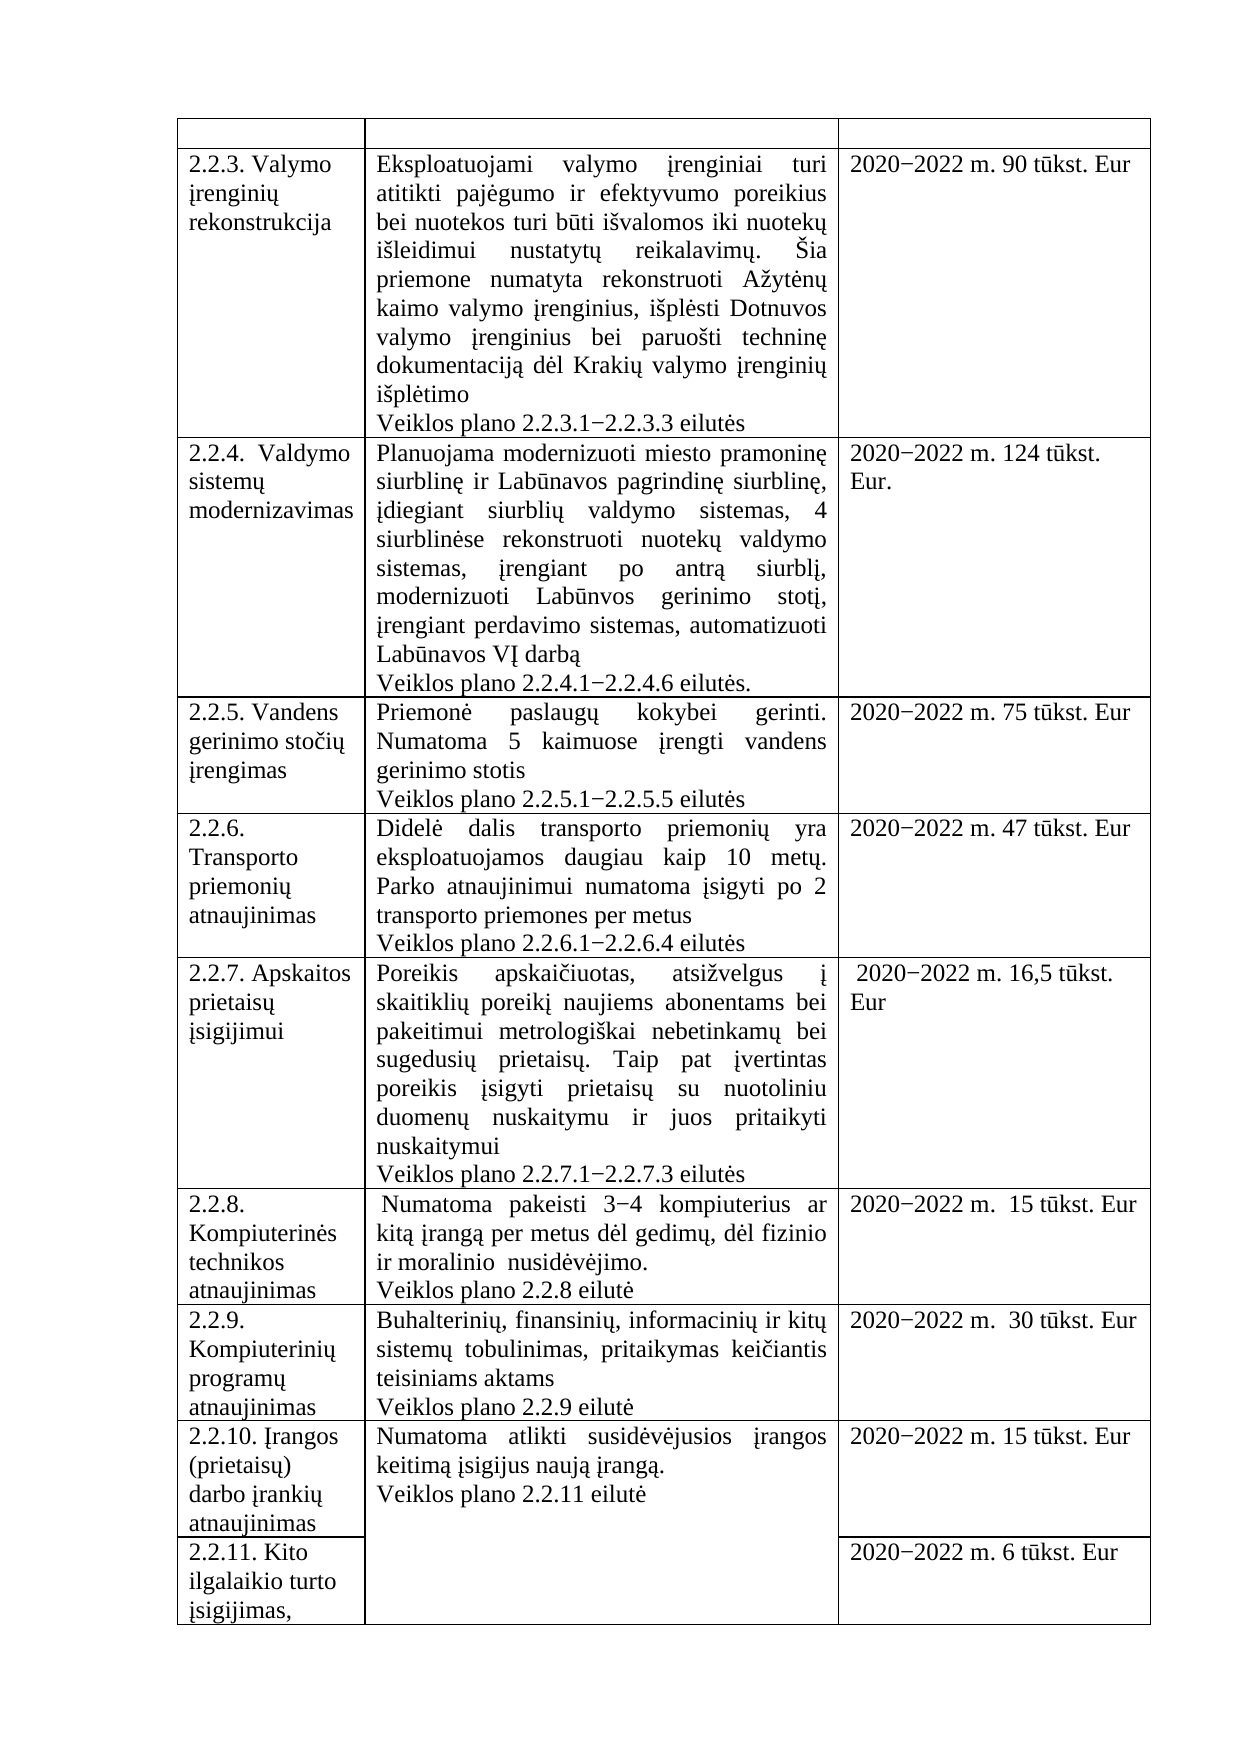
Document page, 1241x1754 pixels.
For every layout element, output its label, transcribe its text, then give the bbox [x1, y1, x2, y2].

table_cell [839, 119, 1150, 148]
table_cell 2.2.11. Kito ilgalaikio turto įsigijimas, [178, 1538, 364, 1624]
table_cell 2020−2022 m. 16,5 tūkst. Eur [839, 958, 1150, 1188]
table_cell Numatoma pakeisti 3−4 kompiuterius ar kitą įrangą per metus dėl gedimų, dėl fizinio ir moralinio nusidėvėjimo. Veiklos plano 2.2.8 eilutė [366, 1189, 838, 1304]
table_cell 2020−2022 m. 15 tūkst. Eur [839, 1421, 1150, 1536]
table_cell 2020−2022 m. 6 tūkst. Eur [839, 1538, 1150, 1624]
table_cell Priemonė paslaugų kokybei gerinti. Numatoma 5 kaimuose įrengti vandens gerinimo stotis Veiklos plano 2.2.5.1−2.2.5.5 eilutės [366, 698, 838, 812]
table_cell 2020−2022 m. 15 tūkst. Eur [839, 1189, 1150, 1304]
table_cell 2.2.4. Valdymo sistemų modernizavimas [178, 438, 364, 696]
table_cell 2020−2022 m. 124 tūkst. Eur. [839, 438, 1150, 696]
table_cell Eksploatuojami valymo įrenginiai turi atitikti pajėgumo ir efektyvumo poreikius bei nuotekos turi būti išvalomos iki nuotekų išleidimui nustatytų reikalavimų. Šia priemone numatyta rekonstruoti Ažytėnų kaimo valymo įrenginius, išplėsti Dotnuvos valymo įrenginius bei paruošti techninę dokumentaciją dėl Krakių valymo įrenginių išplėtimo Veiklos plano 2.2.3.1−2.2.3.3 eilutės [366, 149, 838, 437]
table_cell 2020−2022 m. 75 tūkst. Eur [839, 698, 1150, 812]
table_cell 2.2.6. Transporto priemonių atnaujinimas [178, 814, 364, 957]
table_cell 2.2.7. Apskaitos prietaisų įsigijimui [178, 958, 364, 1188]
table_cell 2.2.10. Įrangos (prietaisų) darbo įrankių atnaujinimas [178, 1421, 364, 1536]
table_cell [178, 119, 364, 148]
table_cell Didelė dalis transporto priemonių yra eksploatuojamos daugiau kaip 10 metų. Parko atnaujinimui numatoma įsigyti po 2 transporto priemones per metus Veiklos plano 2.2.6.1−2.2.6.4 eilutės [366, 814, 838, 957]
table_cell Planuojama modernizuoti miesto pramoninę siurblinę ir Labūnavos pagrindinę siurblinę, įdiegiant siurblių valdymo sistemas, 4 siurblinėse rekonstruoti nuotekų valdymo sistemas, įrengiant po antrą siurblį, modernizuoti Labūnvos gerinimo stotį, įrengiant perdavimo sistemas, automatizuoti Labūnavos VĮ darbą Veiklos plano 2.2.4.1−2.2.4.6 eilutės. [366, 438, 838, 696]
table_cell 2.2.9. Kompiuterinių programų atnaujinimas [178, 1305, 364, 1420]
table_cell Buhalterinių, finansinių, informacinių ir kitų sistemų tobulinimas, pritaikymas keičiantis teisiniams aktams Veiklos plano 2.2.9 eilutė [366, 1305, 838, 1420]
table_cell 2020−2022 m. 90 tūkst. Eur [839, 149, 1150, 437]
table_cell 2.2.5. Vandens gerinimo stočių įrengimas [178, 698, 364, 812]
table_cell Numatoma atlikti susidėvėjusios įrangos keitimą įsigijus naują įrangą. Veiklos plano 2.2.11 eilutė [366, 1421, 838, 1624]
table_cell 2020−2022 m. 30 tūkst. Eur [839, 1305, 1150, 1420]
table_cell 2.2.8. Kompiuterinės technikos atnaujinimas [178, 1189, 364, 1304]
table_cell 2.2.3. Valymo įrenginių rekonstrukcija [178, 149, 364, 437]
table_cell Poreikis apskaičiuotas, atsižvelgus į skaitiklių poreikį naujiems abonentams bei pakeitimui metrologiškai nebetinkamų bei sugedusių prietaisų. Taip pat įvertintas poreikis įsigyti prietaisų su nuotoliniu duomenų nuskaitymu ir juos pritaikyti nuskaitymui Veiklos plano 2.2.7.1−2.2.7.3 eilutės [366, 958, 838, 1188]
table_cell 2020−2022 m. 47 tūkst. Eur [839, 814, 1150, 957]
